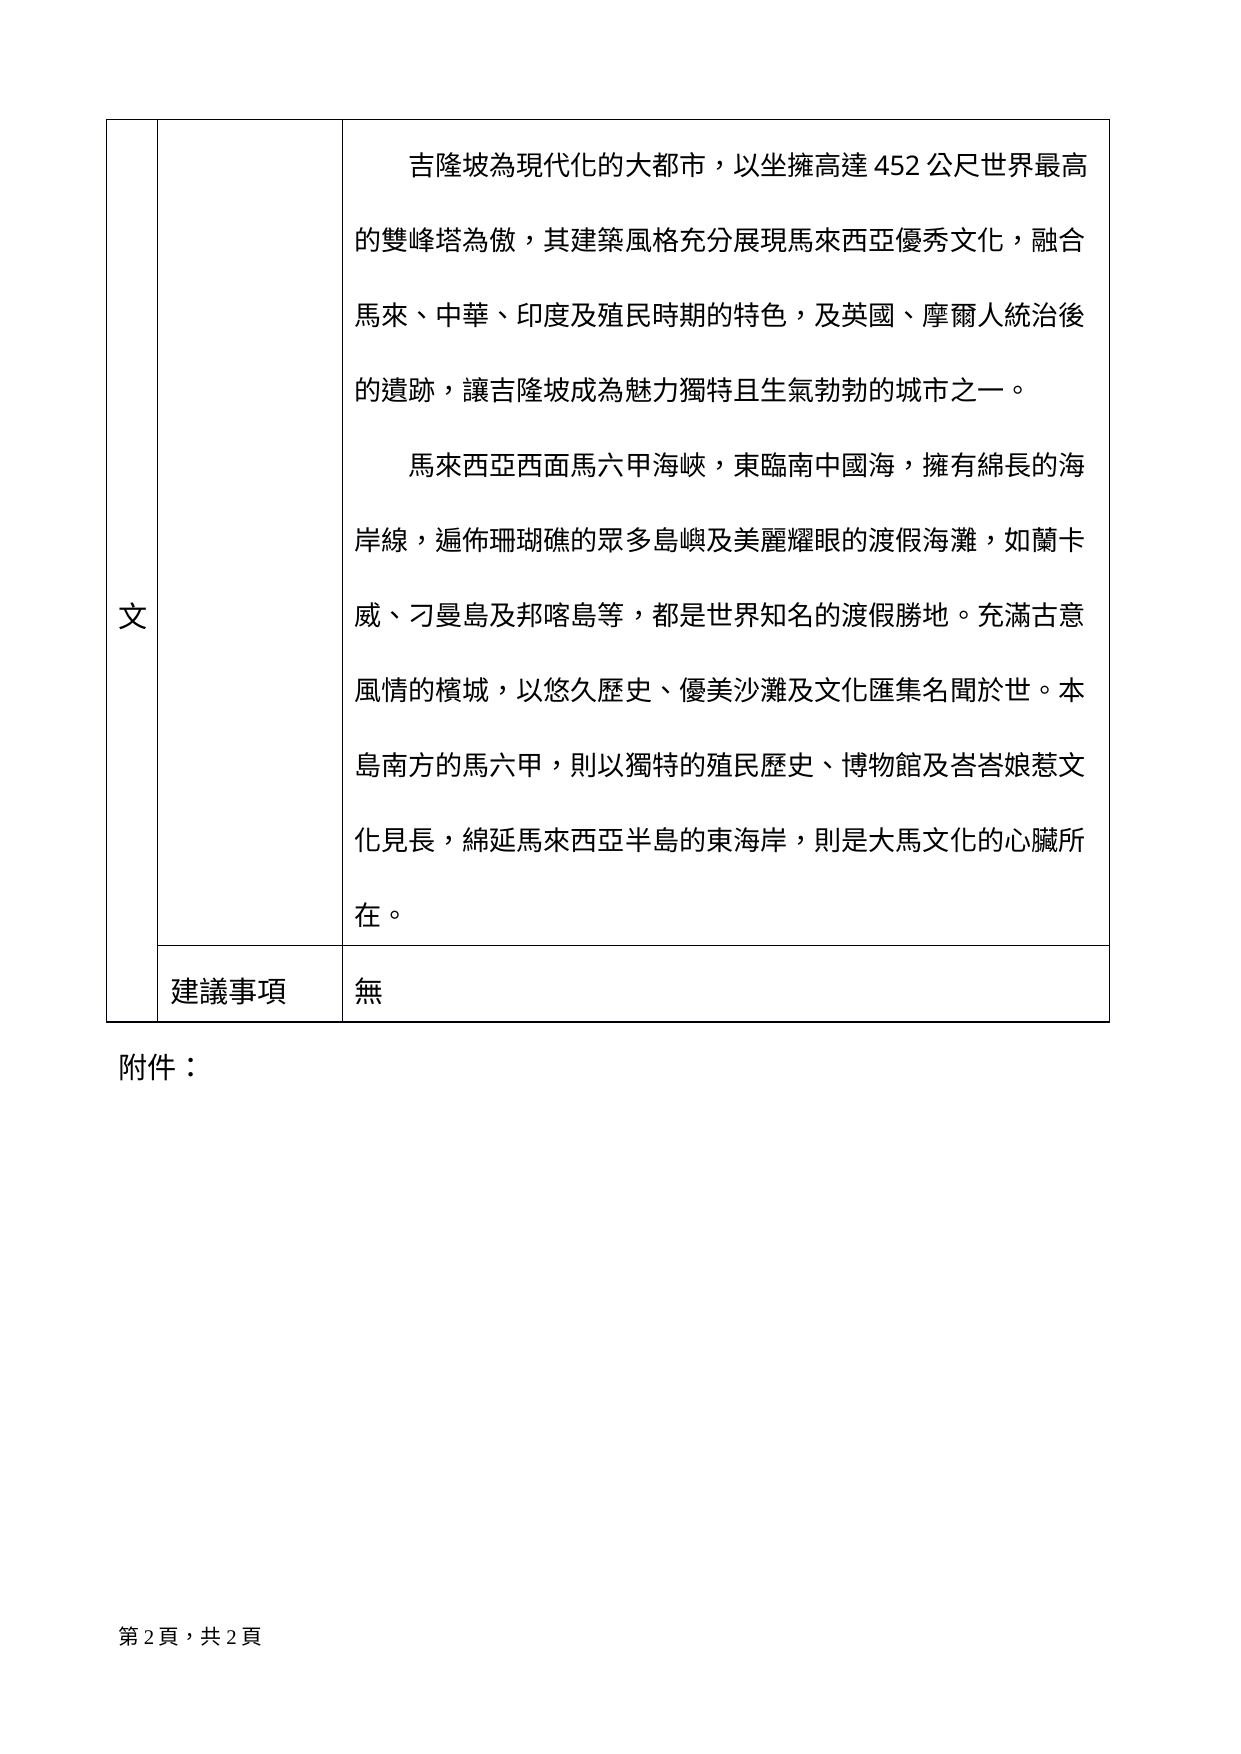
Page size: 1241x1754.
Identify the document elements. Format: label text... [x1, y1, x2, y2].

table_cell 建議事項 [158, 946, 342, 1021]
table_cell [158, 120, 342, 945]
table_cell 文 [107, 120, 157, 1021]
table_cell 無 [343, 946, 1109, 1021]
text 附件： [118, 1022, 1122, 1097]
table_cell 吉隆坡為現代化的大都市，以坐擁高達452公尺世界最高的雙峰塔為傲，其建築風格充分展現馬來西亞優秀文化，融合馬來、中華、印度及殖民時期的特色，及英國、摩爾人統治後的遺跡，讓吉隆坡成為魅力獨特且生氣勃勃的城市之一。 馬來西亞西面馬六甲海峽，東臨南中國海，擁有綿長的海岸線，遍佈珊瑚礁的眾多島嶼及美麗耀眼的渡假海灘，如蘭卡威、刁曼島及邦喀島等，都是世界知名的渡假勝地。充滿古意風情的檳城，以悠久歷史、優美沙灘及文化匯集名聞於世。本島南方的馬六甲，則以獨特的殖民歷史、博物館及峇峇娘惹文化見長，綿延馬來西亞半島的東海岸，則是大馬文化的心臟所在。 [343, 120, 1109, 945]
